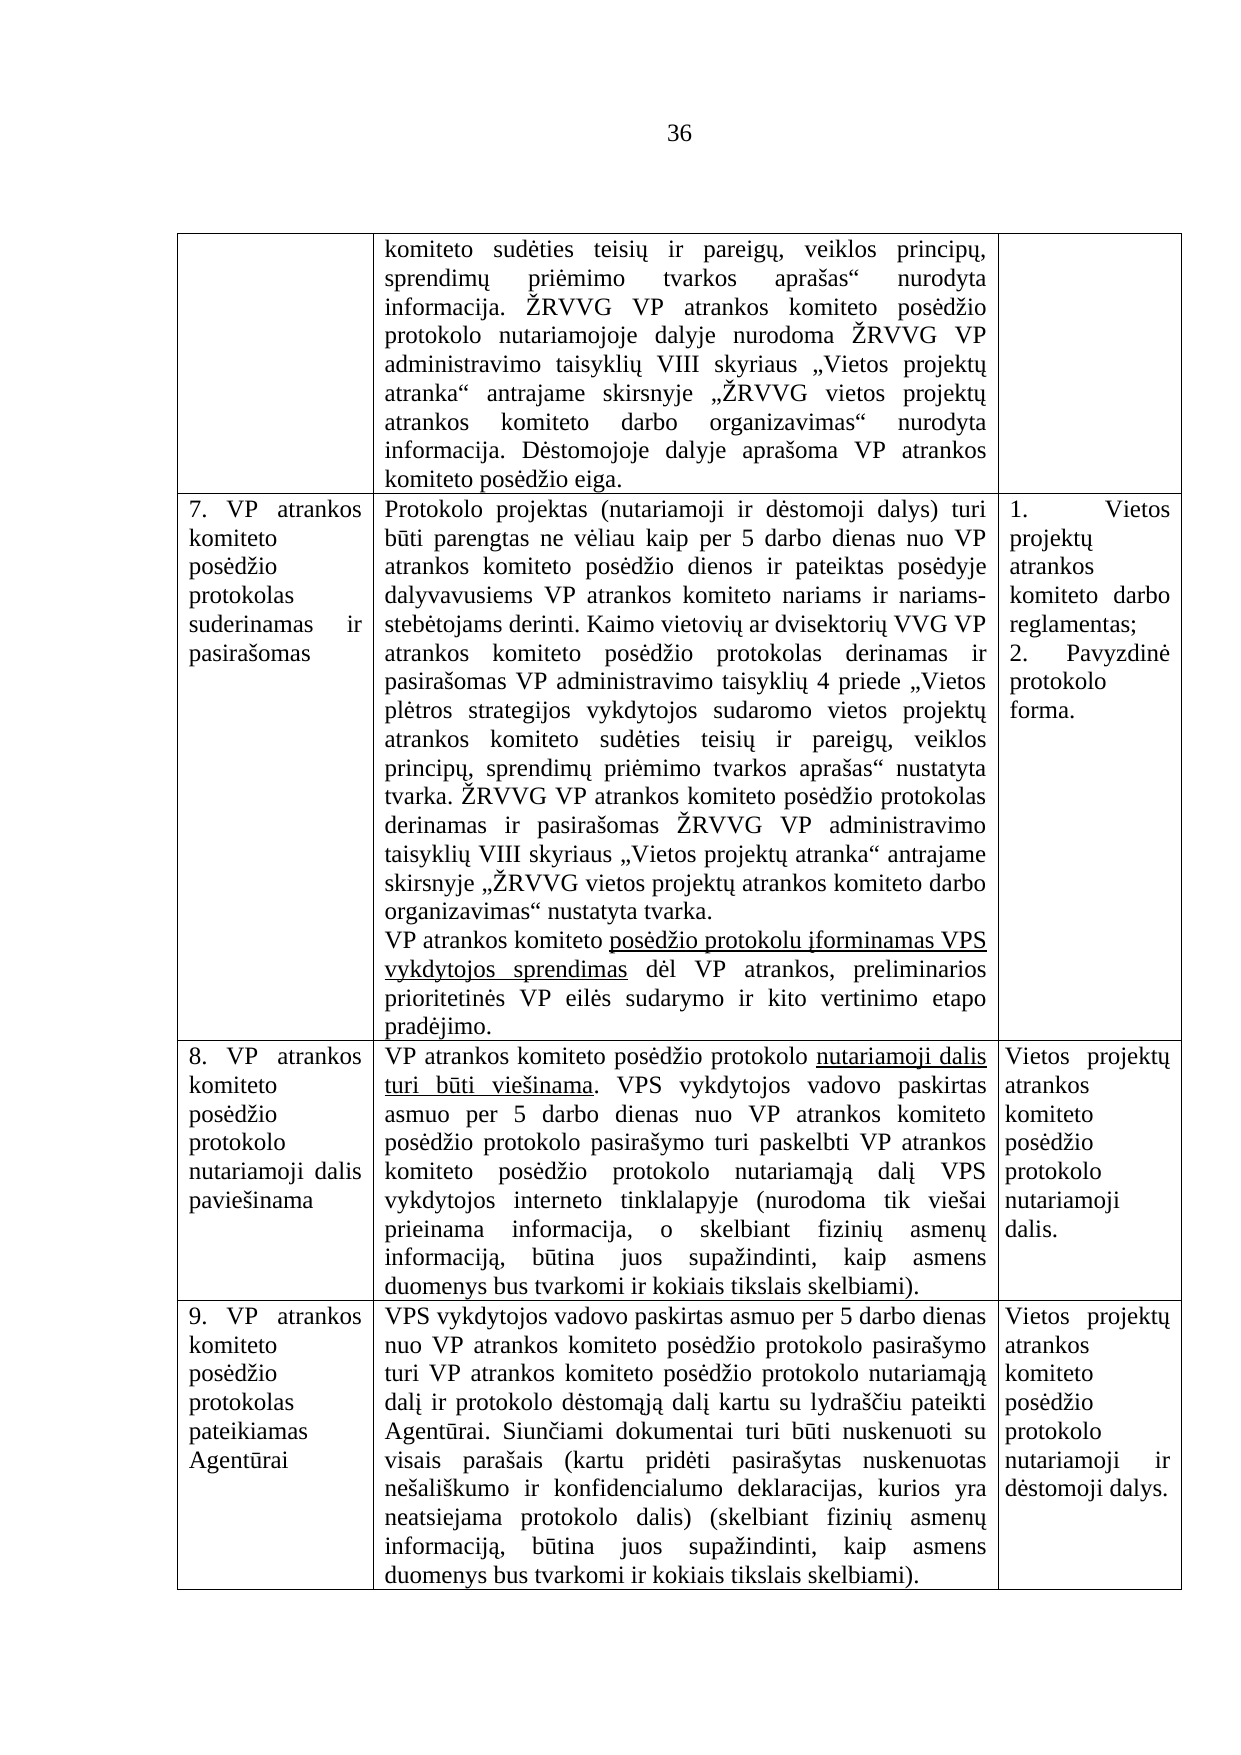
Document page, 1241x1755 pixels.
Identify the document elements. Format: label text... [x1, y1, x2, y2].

table_cell 7. VP atrankos komiteto posėdžio protokolas suderinamas ir pasirašomas [178, 494, 373, 1040]
table_cell 9. VP atrankos komiteto posėdžio protokolas pateikiamas Agentūrai [178, 1301, 373, 1588]
table_cell [178, 234, 373, 493]
table_cell 1. Vietos projektų atrankos komiteto darbo reglamentas; 2. Pavyzdinė protokolo forma. [999, 494, 1181, 1040]
table_cell Protokolo projektas (nutariamoji ir dėstomoji dalys) turi būti parengtas ne vėliau kaip per 5 darbo dienas nuo VP atrankos komiteto posėdžio dienos ir pateiktas posėdyje dalyvavusiems VP atrankos komiteto nariams ir nariams-stebėtojams derinti. Kaimo vietovių ar dvisektorių VVG VP atrankos komiteto posėdžio protokolas derinamas ir pasirašomas VP administravimo taisyklių 4 priede „Vietos plėtros strategijos vykdytojos sudaromo vietos projektų atrankos komiteto sudėties teisių ir pareigų, veiklos principų, sprendimų priėmimo tvarkos aprašas“ nustatyta tvarka. ŽRVVG VP atrankos komiteto posėdžio protokolas derinamas ir pasirašomas ŽRVVG VP administravimo taisyklių VIII skyriaus „Vietos projektų atranka“ antrajame skirsnyje „ŽRVVG vietos projektų atrankos komiteto darbo organizavimas“ nustatyta tvarka. VP atrankos komiteto posėdžio protokolu įforminamas VPS vykdytojos sprendimas dėl VP atrankos, preliminarios prioritetinės VP eilės sudarymo ir kito vertinimo etapo pradėjimo. [374, 494, 998, 1040]
table_cell VP atrankos komiteto posėdžio protokolo nutariamoji dalis turi būti viešinama. VPS vykdytojos vadovo paskirtas asmuo per 5 darbo dienas nuo VP atrankos komiteto posėdžio protokolo pasirašymo turi paskelbti VP atrankos komiteto posėdžio protokolo nutariamąją dalį VPS vykdytojos interneto tinklalapyje (nurodoma tik viešai prieinama informacija, o skelbiant fizinių asmenų informaciją, būtina juos supažindinti, kaip asmens duomenys bus tvarkomi ir kokiais tikslais skelbiami). [374, 1041, 998, 1300]
table_cell Vietos projektų atrankos komiteto posėdžio protokolo nutariamoji dalis. [999, 1041, 1181, 1300]
table_cell VPS vykdytojos vadovo paskirtas asmuo per 5 darbo dienas nuo VP atrankos komiteto posėdžio protokolo pasirašymo turi VP atrankos komiteto posėdžio protokolo nutariamąją dalį ir protokolo dėstomąją dalį kartu su lydraščiu pateikti Agentūrai. Siunčiami dokumentai turi būti nuskenuoti su visais parašais (kartu pridėti pasirašytas nuskenuotas nešališkumo ir konfidencialumo deklaracijas, kurios yra neatsiejama protokolo dalis) (skelbiant fizinių asmenų informaciją, būtina juos supažindinti, kaip asmens duomenys bus tvarkomi ir kokiais tikslais skelbiami). [374, 1301, 998, 1588]
table_cell 8. VP atrankos komiteto posėdžio protokolo nutariamoji dalis paviešinama [178, 1041, 373, 1300]
table_cell komiteto sudėties teisių ir pareigų, veiklos principų, sprendimų priėmimo tvarkos aprašas“ nurodyta informacija. ŽRVVG VP atrankos komiteto posėdžio protokolo nutariamojoje dalyje nurodoma ŽRVVG VP administravimo taisyklių VIII skyriaus „Vietos projektų atranka“ antrajame skirsnyje „ŽRVVG vietos projektų atrankos komiteto darbo organizavimas“ nurodyta informacija. Dėstomojoje dalyje aprašoma VP atrankos komiteto posėdžio eiga. [374, 234, 998, 493]
table_cell [999, 234, 1181, 493]
table_cell Vietos projektų atrankos komiteto posėdžio protokolo nutariamoji ir dėstomoji dalys. [999, 1301, 1181, 1588]
